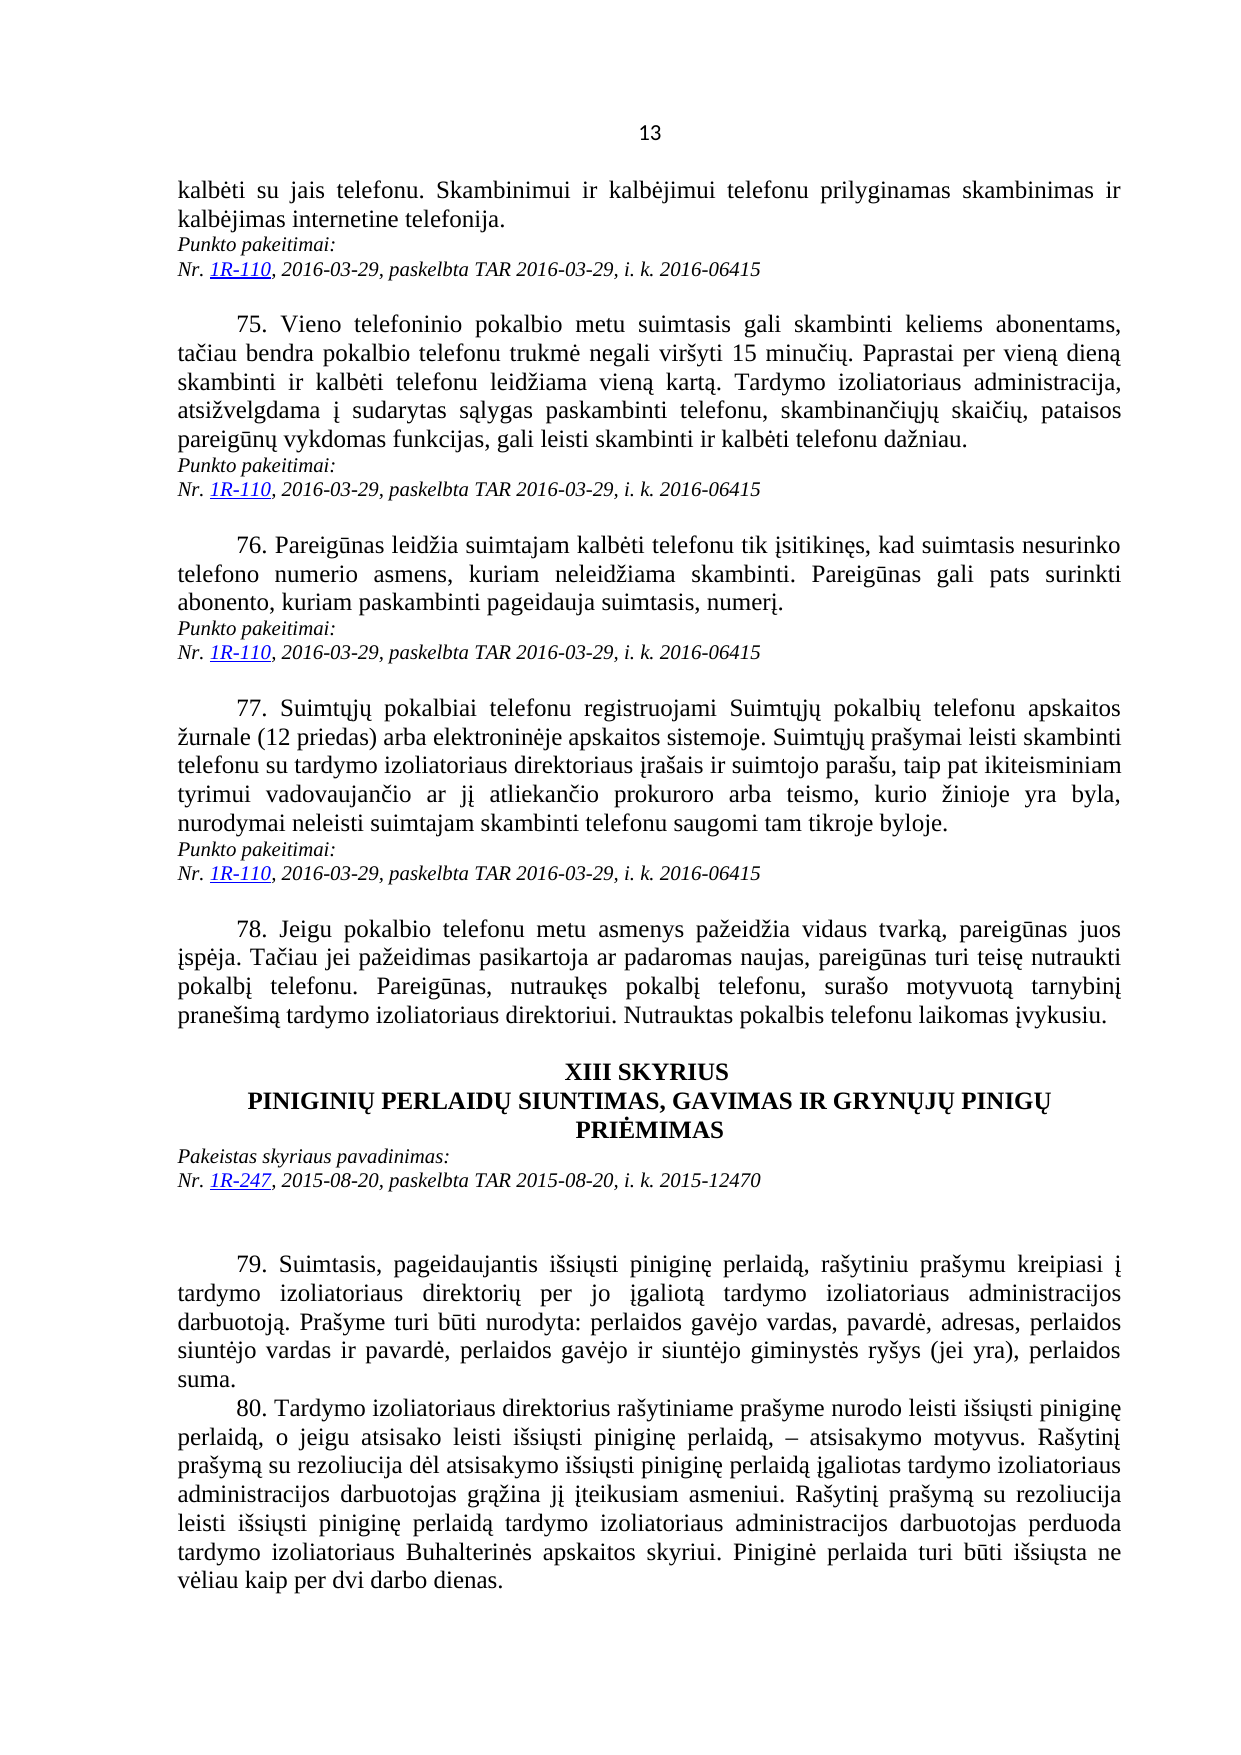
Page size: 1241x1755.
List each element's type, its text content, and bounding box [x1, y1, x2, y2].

text 80. Tardymo izoliatoriaus direktorius rašytiniame prašyme nurodo leisti išsiųsti piniginę perlaidą, o jeigu atsisako leisti išsiųsti piniginę perlaidą, – atsisakymo motyvus. Rašytinį prašymą su rezoliucija dėl atsisakymo išsiųsti piniginę perlaidą įgaliotas tardymo izoliatoriaus administracijos darbuotojas grąžina jį įteikusiam asmeniui. Rašytinį prašymą su rezoliucija leisti išsiųsti piniginę perlaidą tardymo izoliatoriaus administracijos darbuotojas perduoda tardymo izoliatoriaus Buhalterinės apskaitos skyriui. Piniginė perlaida turi būti išsiųsta ne vėliau kaip per dvi darbo dienas. [177, 1393, 1122, 1594]
text 79. Suimtasis, pageidaujantis išsiųsti piniginę perlaidą, rašytiniu prašymu kreipiasi į tardymo izoliatoriaus direktorių per jo įgaliotą tardymo izoliatoriaus administracijos darbuotoją. Prašyme turi būti nurodyta: perlaidos gavėjo vardas, pavardė, adresas, perlaidos siuntėjo vardas ir pavardė, perlaidos gavėjo ir siuntėjo giminystės ryšys (jei yra), perlaidos suma. [177, 1249, 1122, 1393]
text 77. Suimtųjų pokalbiai telefonu registruojami Suimtųjų pokalbių telefonu apskaitos žurnale (12 priedas) arba elektroninėje apskaitos sistemoje. Suimtųjų prašymai leisti skambinti telefonu su tardymo izoliatoriaus direktoriaus įrašais ir suimtojo parašu, taip pat ikiteisminiam tyrimui vadovaujančio ar jį atliekančio prokuroro arba teismo, kurio žinioje yra byla, nurodymai neleisti suimtajam skambinti telefonu saugomi tam tikroje byloje. [177, 693, 1122, 837]
text kalbėti su jais telefonu. Skambinimui ir kalbėjimui telefonu prilyginamas skambinimas ir kalbėjimas internetine telefonija. [177, 175, 1122, 232]
text Nr. 1R-110, 2016-03-29, paskelbta TAR 2016-03-29, i. k. 2016-06415 [177, 861, 1122, 885]
text Punkto pakeitimai: [177, 837, 1122, 861]
text Punkto pakeitimai: [177, 232, 1122, 256]
text 76. Pareigūnas leidžia suimtajam kalbėti telefonu tik įsitikinęs, kad suimtasis nesurinko telefono numerio asmens, kuriam neleidžiama skambinti. Pareigūnas gali pats surinkti abonento, kuriam paskambinti pageidauja suimtasis, numerį. [177, 530, 1122, 616]
text Pakeistas skyriaus pavadinimas: [177, 1144, 1122, 1168]
text Nr. 1R-247, 2015-08-20, paskelbta TAR 2015-08-20, i. k. 2015-12470 [177, 1168, 1122, 1192]
text Punkto pakeitimai: [177, 453, 1122, 477]
text PINIGINIŲ PERLAIDŲ SIUNTIMAS, GAVIMAS IR GRYNŲJŲ PINIGŲ PRIĖMIMAS [177, 1086, 1122, 1144]
text 78. Jeigu pokalbio telefonu metu asmenys pažeidžia vidaus tvarką, pareigūnas juos įspėja. Tačiau jei pažeidimas pasikartoja ar padaromas naujas, pareigūnas turi teisę nutraukti pokalbį telefonu. Pareigūnas, nutraukęs pokalbį telefonu, surašo motyvuotą tarnybinį pranešimą tardymo izoliatoriaus direktoriui. Nutrauktas pokalbis telefonu laikomas įvykusiu. [177, 914, 1122, 1029]
text Punkto pakeitimai: [177, 616, 1122, 640]
text Nr. 1R-110, 2016-03-29, paskelbta TAR 2016-03-29, i. k. 2016-06415 [177, 477, 1122, 501]
text Nr. 1R-110, 2016-03-29, paskelbta TAR 2016-03-29, i. k. 2016-06415 [177, 256, 1122, 281]
text Nr. 1R-110, 2016-03-29, paskelbta TAR 2016-03-29, i. k. 2016-06415 [177, 640, 1122, 664]
text 75. Vieno telefoninio pokalbio metu suimtasis gali skambinti keliems abonentams, tačiau bendra pokalbio telefonu trukmė negali viršyti 15 minučių. Paprastai per vieną dieną skambinti ir kalbėti telefonu leidžiama vieną kartą. Tardymo izoliatoriaus administracija, atsižvelgdama į sudarytas sąlygas paskambinti telefonu, skambinančiųjų skaičių, pataisos pareigūnų vykdomas funkcijas, gali leisti skambinti ir kalbėti telefonu dažniau. [177, 309, 1122, 453]
text XIII SKYRIUS [177, 1057, 1122, 1086]
